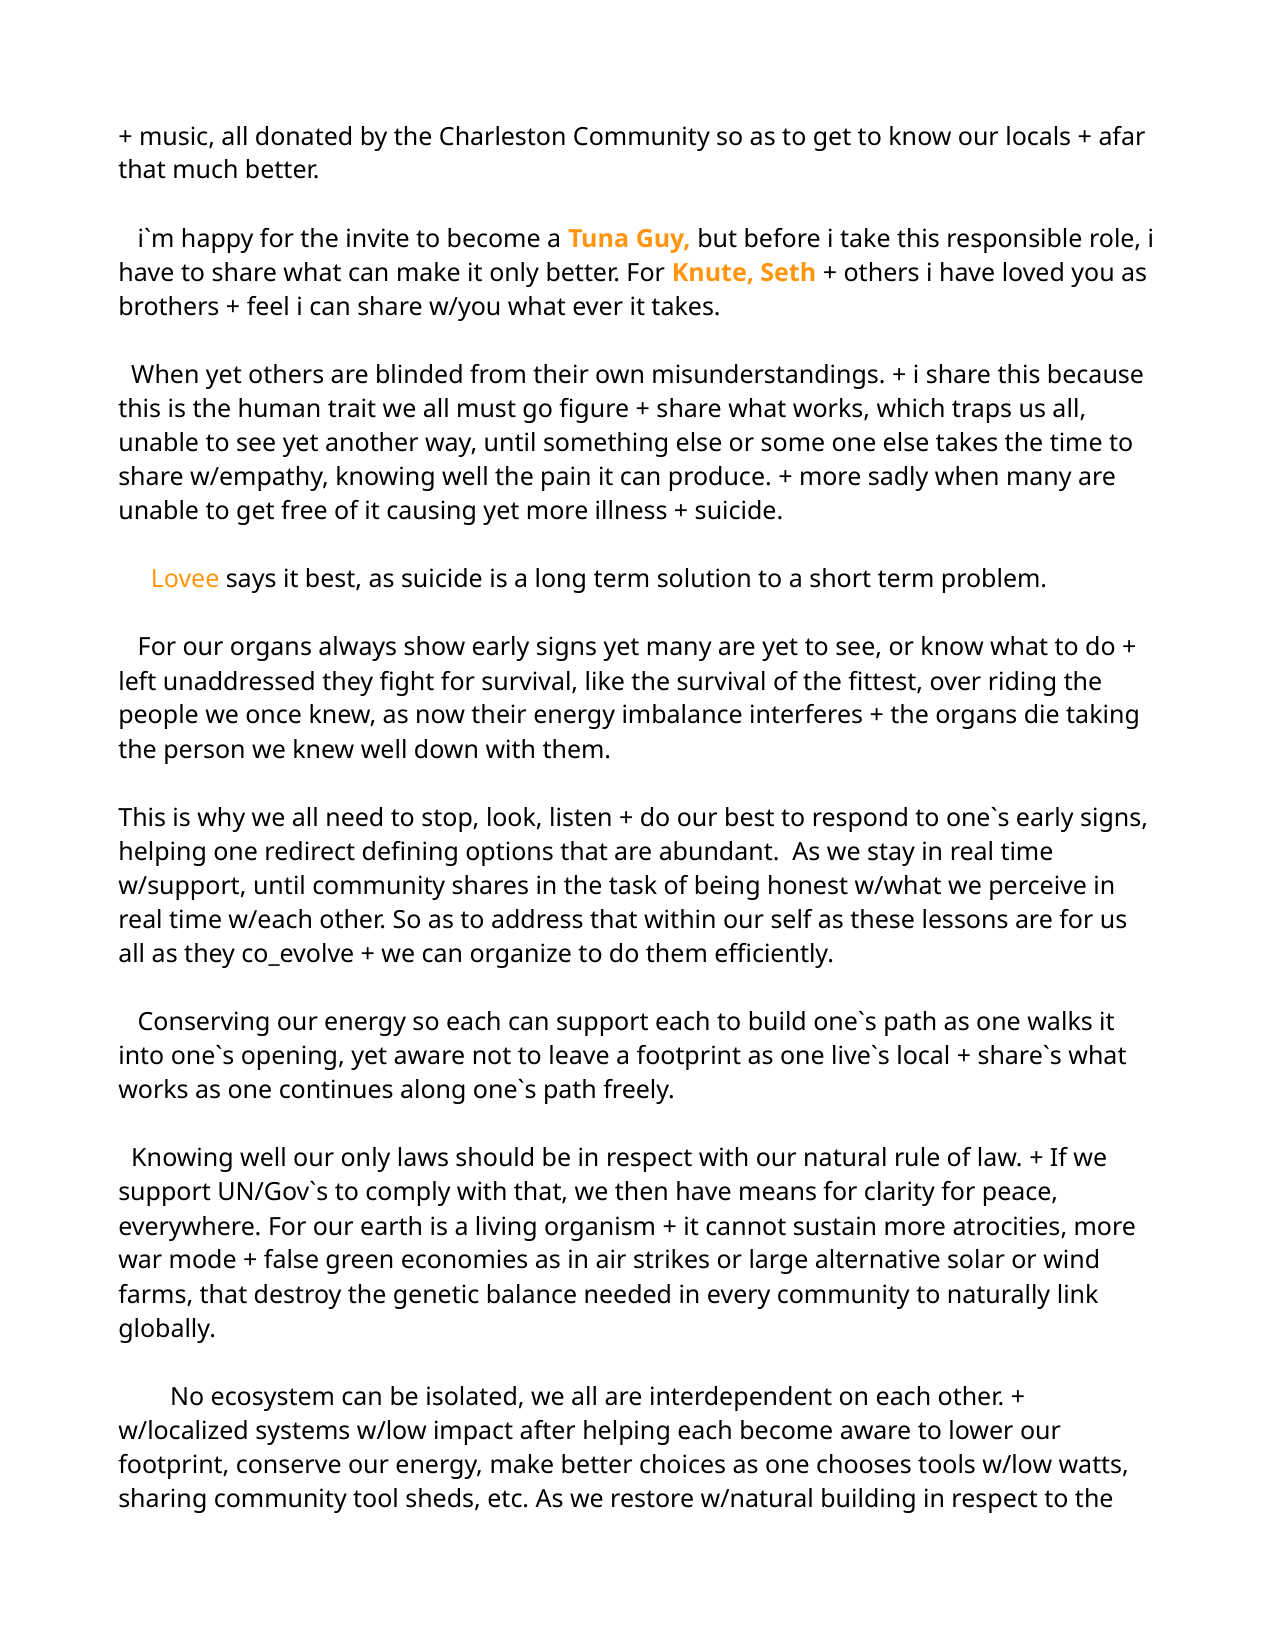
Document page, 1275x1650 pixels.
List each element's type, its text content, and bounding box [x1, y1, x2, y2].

text i`m happy for the invite to become a Tuna Guy, but before i take this responsible role, i have to share what can make it only better. For Knute, Seth + others i have loved you as brothers + feel i can share w/you what ever it takes. [118, 220, 1157, 322]
text Conserving our energy so each can support each to build one`s path as one walks it into one`s opening, yet aware not to leave a footprint as one live`s local + share`s what works as one continues along one`s path freely. [118, 1004, 1157, 1106]
text For our organs always show early signs yet many are yet to see, or know what to do + left unaddressed they fight for survival, like the survival of the fittest, over riding the people we once knew, as now their energy imbalance interferes + the organs die taking the person we knew well down with them. [118, 629, 1157, 765]
text Knowing well our only laws should be in respect with our natural rule of law. + If we support UN/Gov`s to comply with that, we then have means for clarity for peace, everywhere. For our earth is a living organism + it cannot sustain more atrocities, more war mode + false green economies as in air strikes or large alternative solar or wind farms, that destroy the genetic balance needed in every community to naturally link globally. [118, 1140, 1157, 1344]
text This is why we all need to stop, look, listen + do our best to respond to one`s early signs, helping one redirect defining options that are abundant. As we stay in real time w/support, until community shares in the task of being honest w/what we perceive in real time w/each other. So as to address that within our self as these lessons are for us all as they co_evolve + we can organize to do them efficiently. [118, 799, 1157, 970]
text No ecosystem can be isolated, we all are interdependent on each other. + w/localized systems w/low impact after helping each become aware to lower our footprint, conserve our energy, make better choices as one chooses tools w/low watts, sharing community tool sheds, etc. As we restore w/natural building in respect to the [118, 1378, 1157, 1515]
text + music, all donated by the Charleston Community so as to get to know our locals + afar that much better. [118, 118, 1157, 186]
text When yet others are blinded from their own misunderstandings. + i share this because this is the human trait we all must go figure + share what works, which traps us all, unable to see yet another way, until something else or some one else takes the time to share w/empathy, knowing well the pain it can produce. + more sadly when many are unable to get free of it causing yet more illness + suicide. [118, 357, 1157, 527]
text Lovee says it best, as suicide is a long term solution to a short term problem. [118, 561, 1157, 595]
